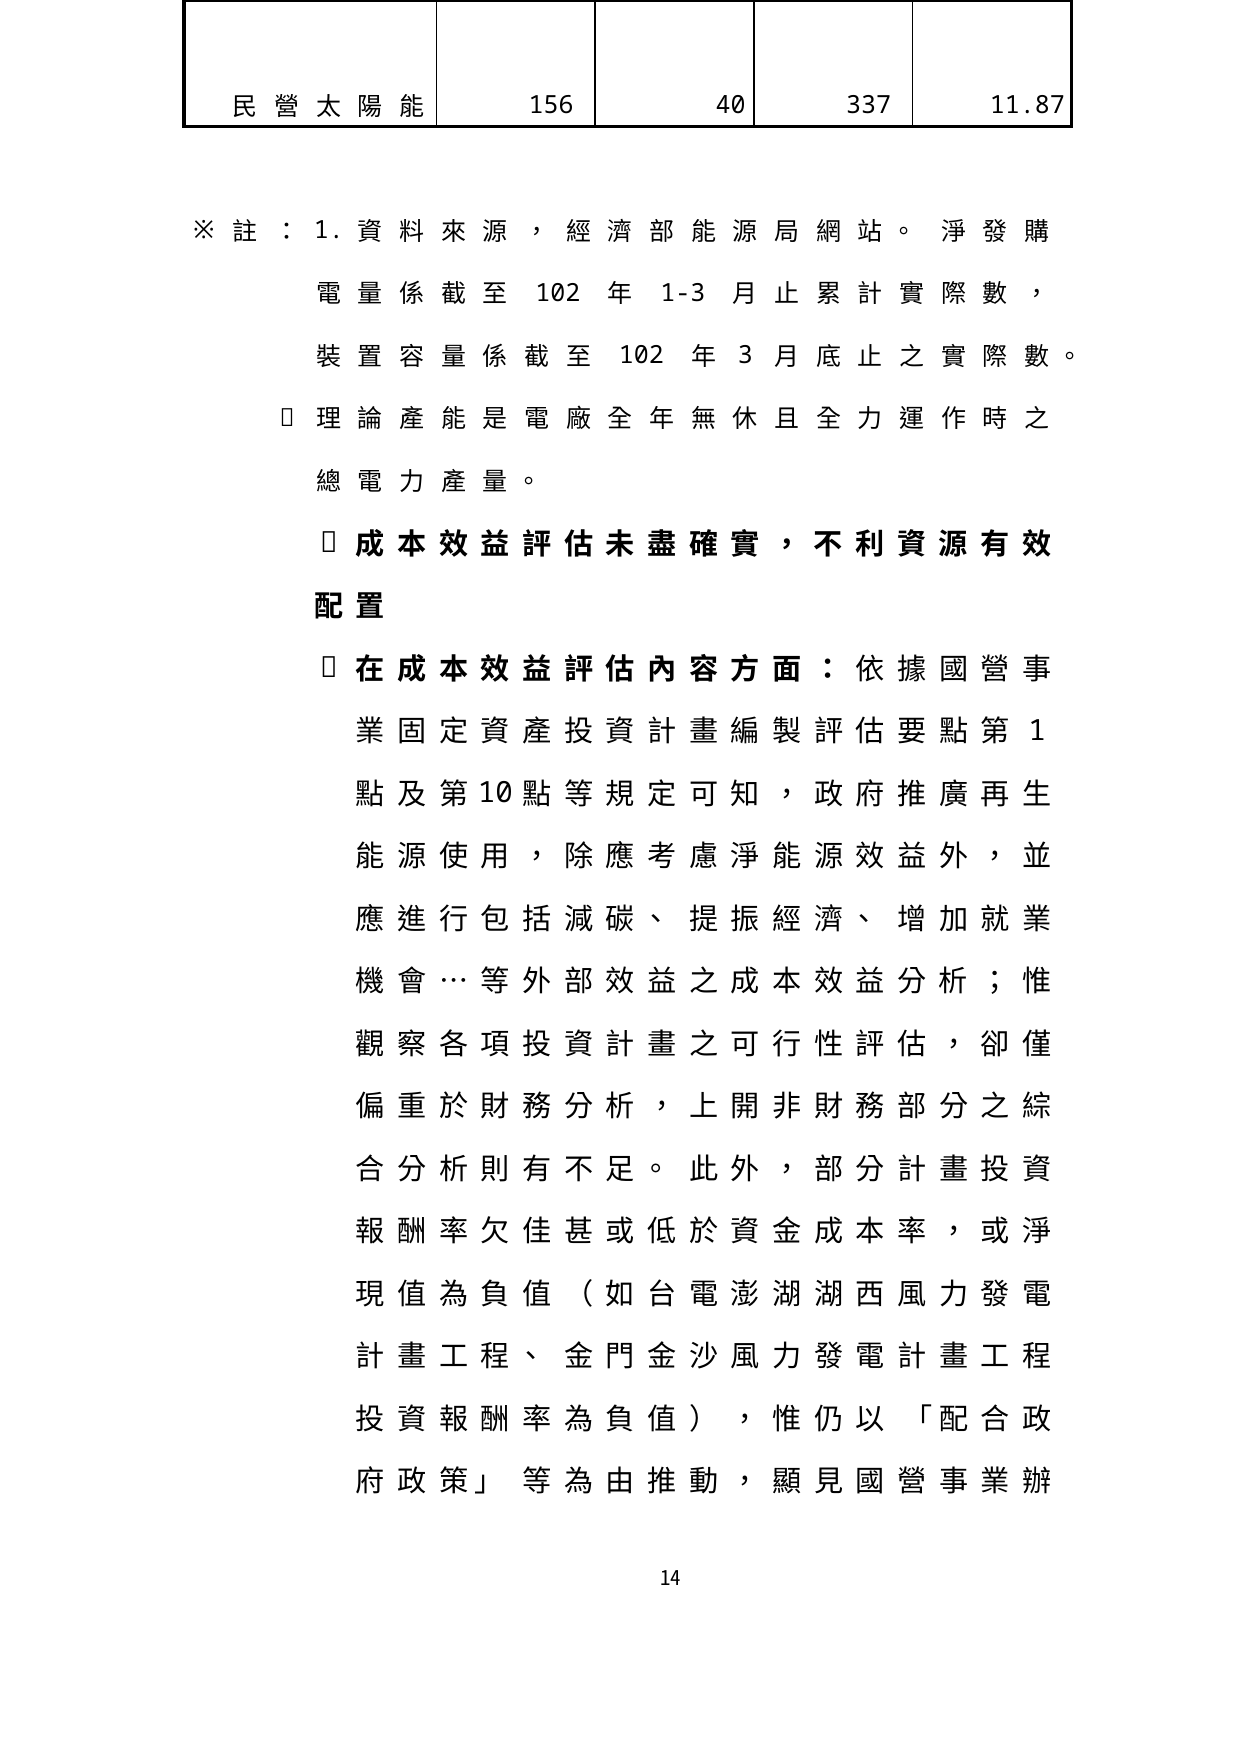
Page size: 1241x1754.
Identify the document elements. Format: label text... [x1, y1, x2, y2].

text 成本效益評估未盡確實，不利資源有效配置 [271, 500, 1058, 625]
table_cell 11.87 [913, 2, 1070, 125]
table_cell 40 [596, 2, 753, 125]
text 在成本效益評估內容方面：依據國營事業固定資產投資計畫編製評估要點第1點及第10點等規定可知，政府推廣再生能源使用，除應考慮淨能源效益外，並應進行包括減碳、提振經濟、增加就業機會…等外部效益之成本效益分析；惟觀察各項投資計畫之可行性評估，卻僅偏重於財務分析，上開非財務部分之綜合分析則有不足。此外，部分計畫投資報酬率欠佳甚或低於資金成本率，或淨現值為負值（如台電澎湖湖西風力發電計畫工程、金門金沙風力發電計畫工程投資報酬率為負值），惟仍以「配合政府政策」等為由推動，顯見國營事業辦 [301, 625, 1058, 1500]
text 理論產能是電廠全年無休且全力運作時之總電力產量。 [256, 375, 1058, 500]
table_cell 民營太陽能 [186, 2, 436, 125]
text ※註：1.資料來源，經濟部能源局網站。淨發購電量係截至102年1-3月止累計實際數，裝置容量係截至102年3月底止之實際數。 [183, 187, 1058, 375]
table_cell 337 [755, 2, 912, 125]
table_cell 156 [437, 2, 594, 125]
